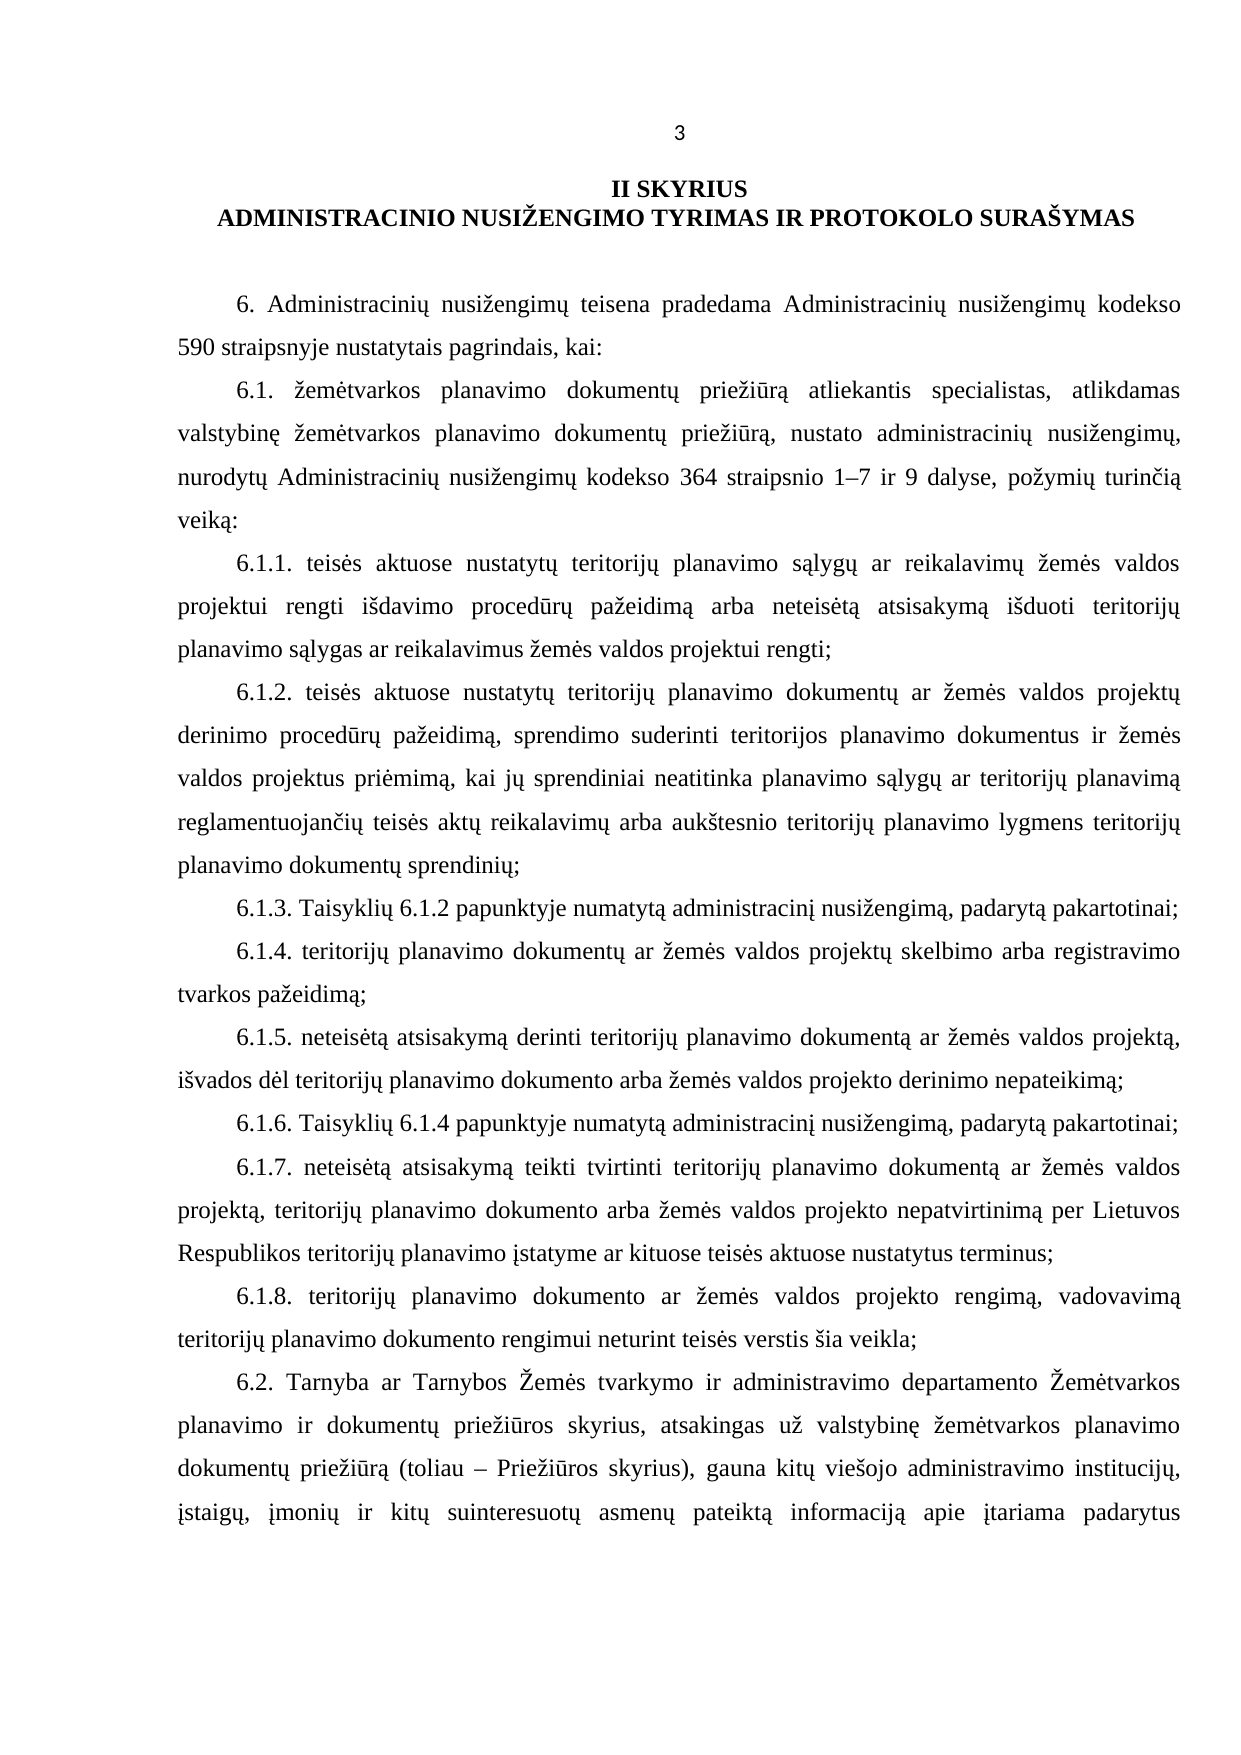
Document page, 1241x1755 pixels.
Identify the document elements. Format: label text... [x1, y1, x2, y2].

text 6.1.8. teritorijų planavimo dokumento ar žemės valdos projekto rengimą, vadovavimą teritorijų planavimo dokumento rengimui neturint teisės verstis šia veikla; [177, 1281, 1181, 1353]
text 6.1. žemėtvarkos planavimo dokumentų priežiūrą atliekantis specialistas, atlikdamas valstybinę žemėtvarkos planavimo dokumentų priežiūrą, nustato administracinių nusižengimų, nurodytų Administracinių nusižengimų kodekso 364 straipsnio 1–7 ir 9 dalyse, požymių turinčią veiką: [177, 375, 1181, 533]
text administracinio nusižengimo tyrimas IR PROTOKOLO SURAŠYMAS [177, 203, 1181, 232]
text 6.1.2. teisės aktuose nustatytų teritorijų planavimo dokumentų ar žemės valdos projektų derinimo procedūrų pažeidimą, sprendimo suderinti teritorijos planavimo dokumentus ir žemės valdos projektus priėmimą, kai jų sprendiniai neatitinka planavimo sąlygų ar teritorijų planavimą reglamentuojančių teisės aktų reikalavimų arba aukštesnio teritorijų planavimo lygmens teritorijų planavimo dokumentų sprendinių; [177, 677, 1181, 878]
text 6.1.7. neteisėtą atsisakymą teikti tvirtinti teritorijų planavimo dokumentą ar žemės valdos projektą, teritorijų planavimo dokumento arba žemės valdos projekto nepatvirtinimą per Lietuvos Respublikos teritorijų planavimo įstatyme ar kituose teisės aktuose nustatytus terminus; [177, 1152, 1181, 1267]
text 6.1.5. neteisėtą atsisakymą derinti teritorijų planavimo dokumentą ar žemės valdos projektą, išvados dėl teritorijų planavimo dokumento arba žemės valdos projekto derinimo nepateikimą; [177, 1022, 1181, 1094]
text 6.1.1. teisės aktuose nustatytų teritorijų planavimo sąlygų ar reikalavimų žemės valdos projektui rengti išdavimo procedūrų pažeidimą arba neteisėtą atsisakymą išduoti teritorijų planavimo sąlygas ar reikalavimus žemės valdos projektui rengti; [177, 548, 1181, 663]
text 6.1.3. Taisyklių 6.1.2 papunktyje numatytą administracinį nusižengimą, padarytą pakartotinai; [177, 893, 1181, 922]
text 6.1.4. teritorijų planavimo dokumentų ar žemės valdos projektų skelbimo arba registravimo tvarkos pažeidimą; [177, 936, 1181, 1008]
text 6.2. Tarnyba ar Tarnybos Žemės tvarkymo ir administravimo departamento Žemėtvarkos planavimo ir dokumentų priežiūros skyrius, atsakingas už valstybinę žemėtvarkos planavimo dokumentų priežiūrą (toliau – Priežiūros skyrius), gauna kitų viešojo administravimo institucijų, įstaigų, įmonių ir kitų suinteresuotų asmenų pateiktą informaciją apie įtariama padarytus [177, 1367, 1181, 1525]
text II SKYRIUS [177, 174, 1181, 203]
text 6.1.6. Taisyklių 6.1.4 papunktyje numatytą administracinį nusižengimą, padarytą pakartotinai; [177, 1108, 1181, 1137]
text 6. Administracinių nusižengimų teisena pradedama Administracinių nusižengimų kodekso 590 straipsnyje nustatytais pagrindais, kai: [177, 289, 1181, 361]
